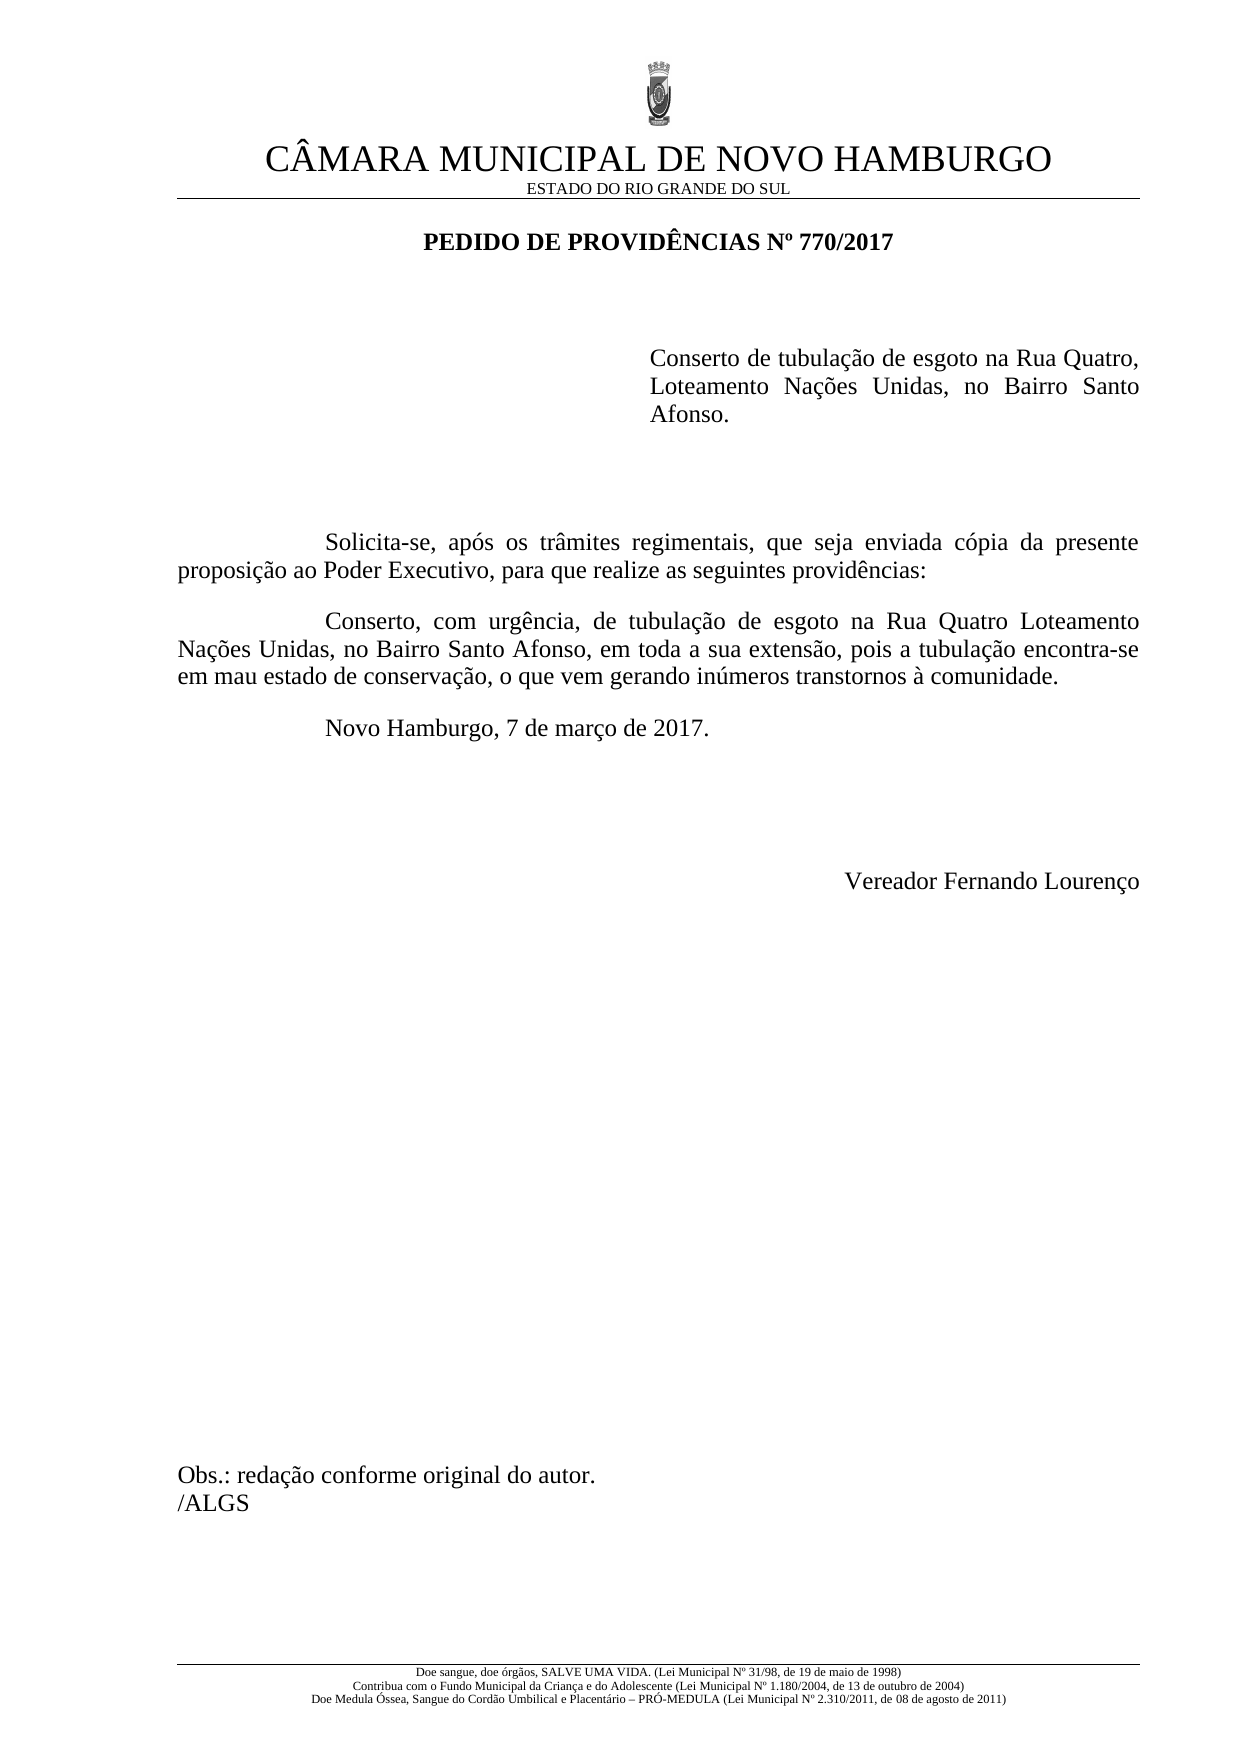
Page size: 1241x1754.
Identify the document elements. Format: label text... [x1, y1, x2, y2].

text Obs.: redação conforme original do autor. [177, 1461, 1140, 1489]
text Novo Hamburgo, 7 de março de 2017. [177, 714, 1140, 741]
text Vereador Fernando Lourenço [177, 867, 1140, 895]
text Conserto, com urgência, de tubulação de esgoto na Rua Quatro Loteamento Nações Unidas, no Bairro Santo Afonso, em toda a sua extensão, pois a tubulação encontra-se em mau estado de conservação, o que vem gerando inúmeros transtornos à comunidade. [177, 607, 1140, 690]
text Solicita-se, após os trâmites regimentais, que seja enviada cópia da presente proposição ao Poder Executivo, para que realize as seguintes providências: [177, 528, 1140, 583]
text PEDIDO DE PROVIDÊNCIAS Nº 770/2017 [177, 228, 1140, 256]
text /ALGS [177, 1489, 1140, 1516]
text Conserto de tubulação de esgoto na Rua Quatro, Loteamento Nações Unidas, no Bairro Santo Afonso. [649, 344, 1140, 428]
